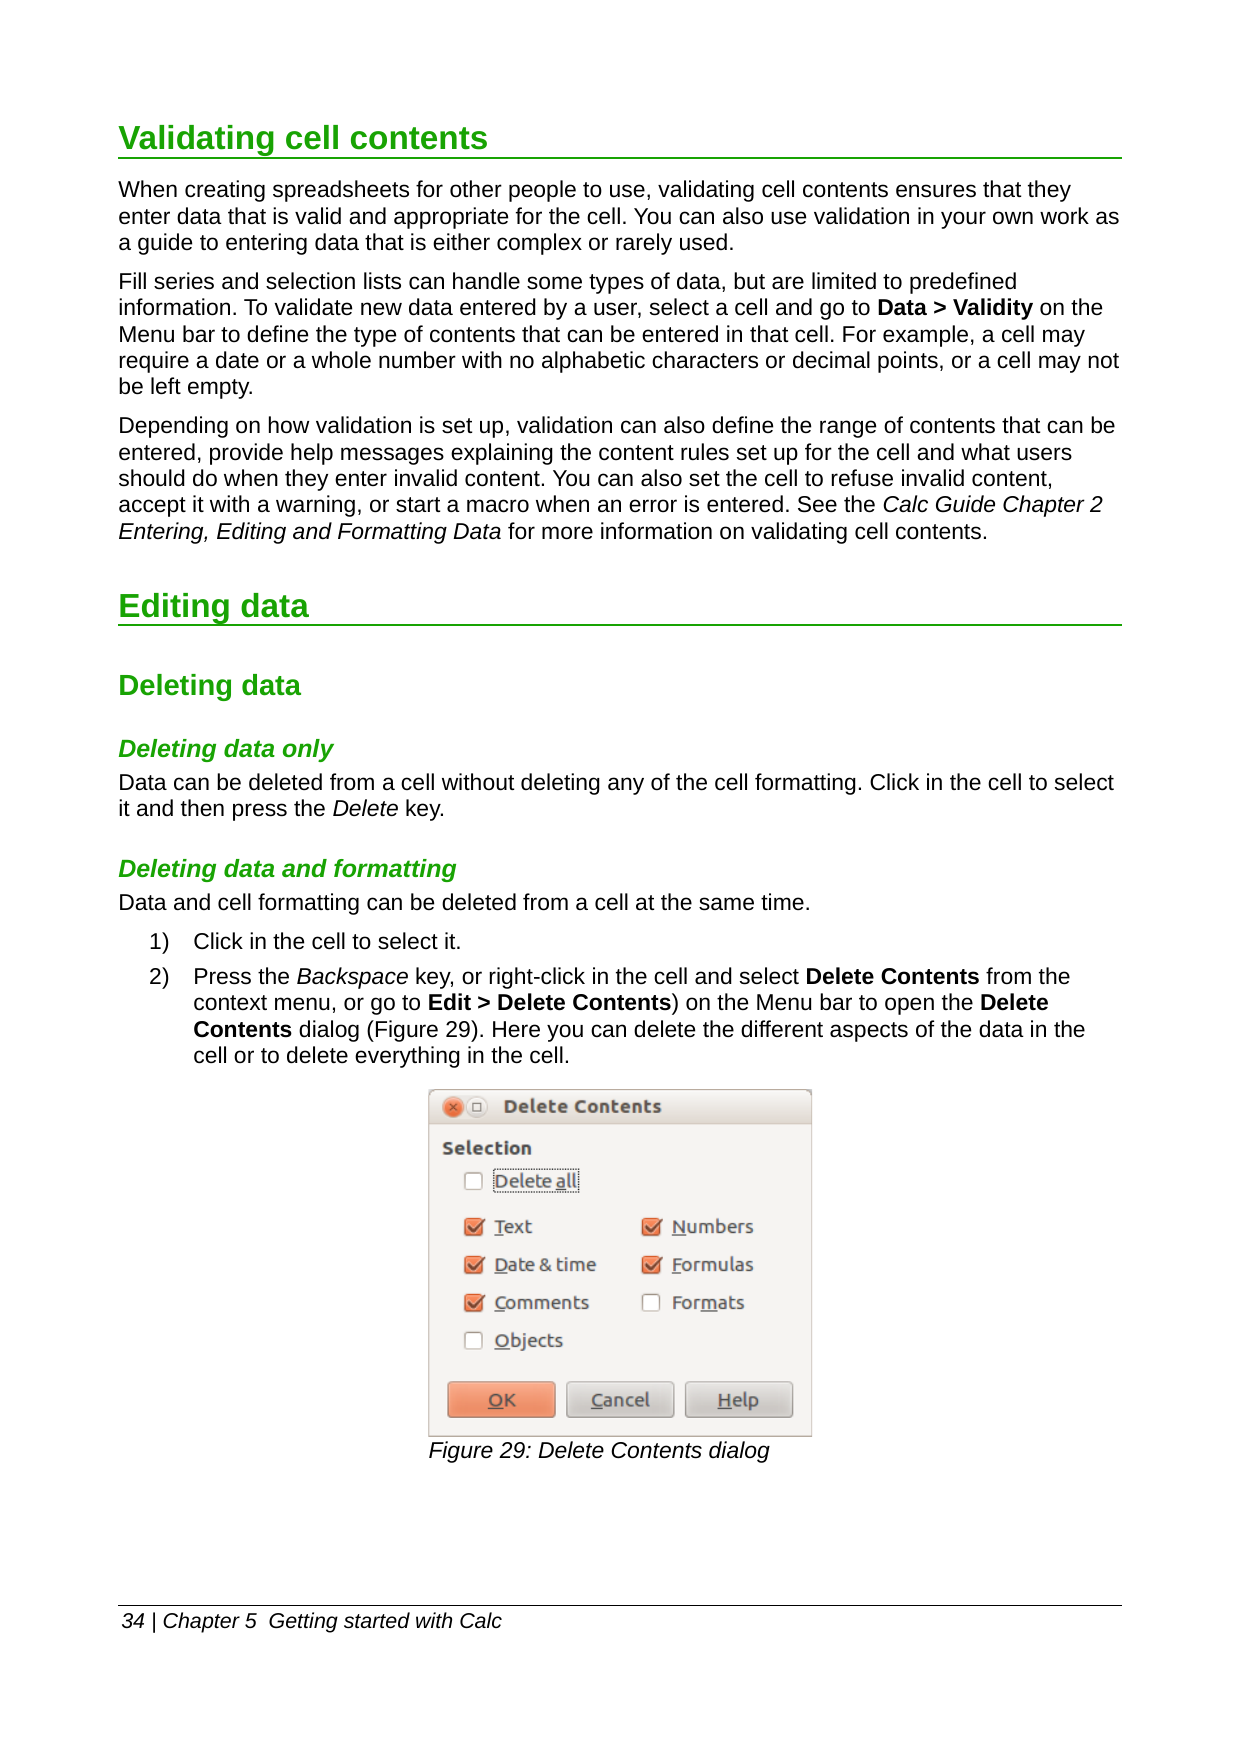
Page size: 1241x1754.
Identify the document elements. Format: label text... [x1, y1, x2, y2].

subtitle Editing data [118, 586, 1122, 624]
list Click in the cell to select it. [169, 928, 1122, 954]
picture [428, 1089, 813, 1437]
list Data and cell formatting can be deleted from a cell at the same time. [118, 889, 1122, 915]
subtitle Deleting data only [118, 734, 1122, 762]
subtitle Deleting data and formatting [118, 854, 1122, 883]
subtitle Validating cell contents [118, 118, 1122, 157]
subtitle Deleting data [118, 668, 1122, 701]
text When creating spreadsheets for other people to use, validating cell contents ensures that they enter data that is valid and appropriate for the cell. You can also use validation in your own work as a guide to entering data that is either complex or rarely used. [118, 176, 1122, 255]
list Press the Backspace key, or right-click in the cell and select Delete Contents from the context menu, or go to Edit > Delete Contents) on the Menu bar to open the Delete Contents dialog (Figure 29). Here you can delete the different aspects of the data in the cell or to delete everything in the cell. [169, 963, 1122, 1068]
text Depending on how validation is set up, validation can also define the range of contents that can be entered, provide help messages explaining the content rules set up for the cell and what users should do when they enter invalid content. You can also set the cell to refuse invalid content, accept it with a warning, or start a macro when an error is entered. See the Calc Guide Chapter 2 Entering, Editing and Formatting Data for more information on validating cell contents. [118, 412, 1122, 544]
text Data can be deleted from a cell without deleting any of the cell formatting. Click in the cell to select it and then press the Delete key. [118, 768, 1122, 821]
text Figure 29: Delete Contents dialog [428, 1437, 812, 1463]
text Fill series and selection lists can handle some types of data, but are limited to predefined information. To validate new data entered by a user, select a cell and go to Data > Validity on the Menu bar to define the type of contents that can be entered in that cell. For example, a cell may require a date or a whole number with no alphabetic characters or decimal points, or a cell may not be left empty. [118, 268, 1122, 400]
